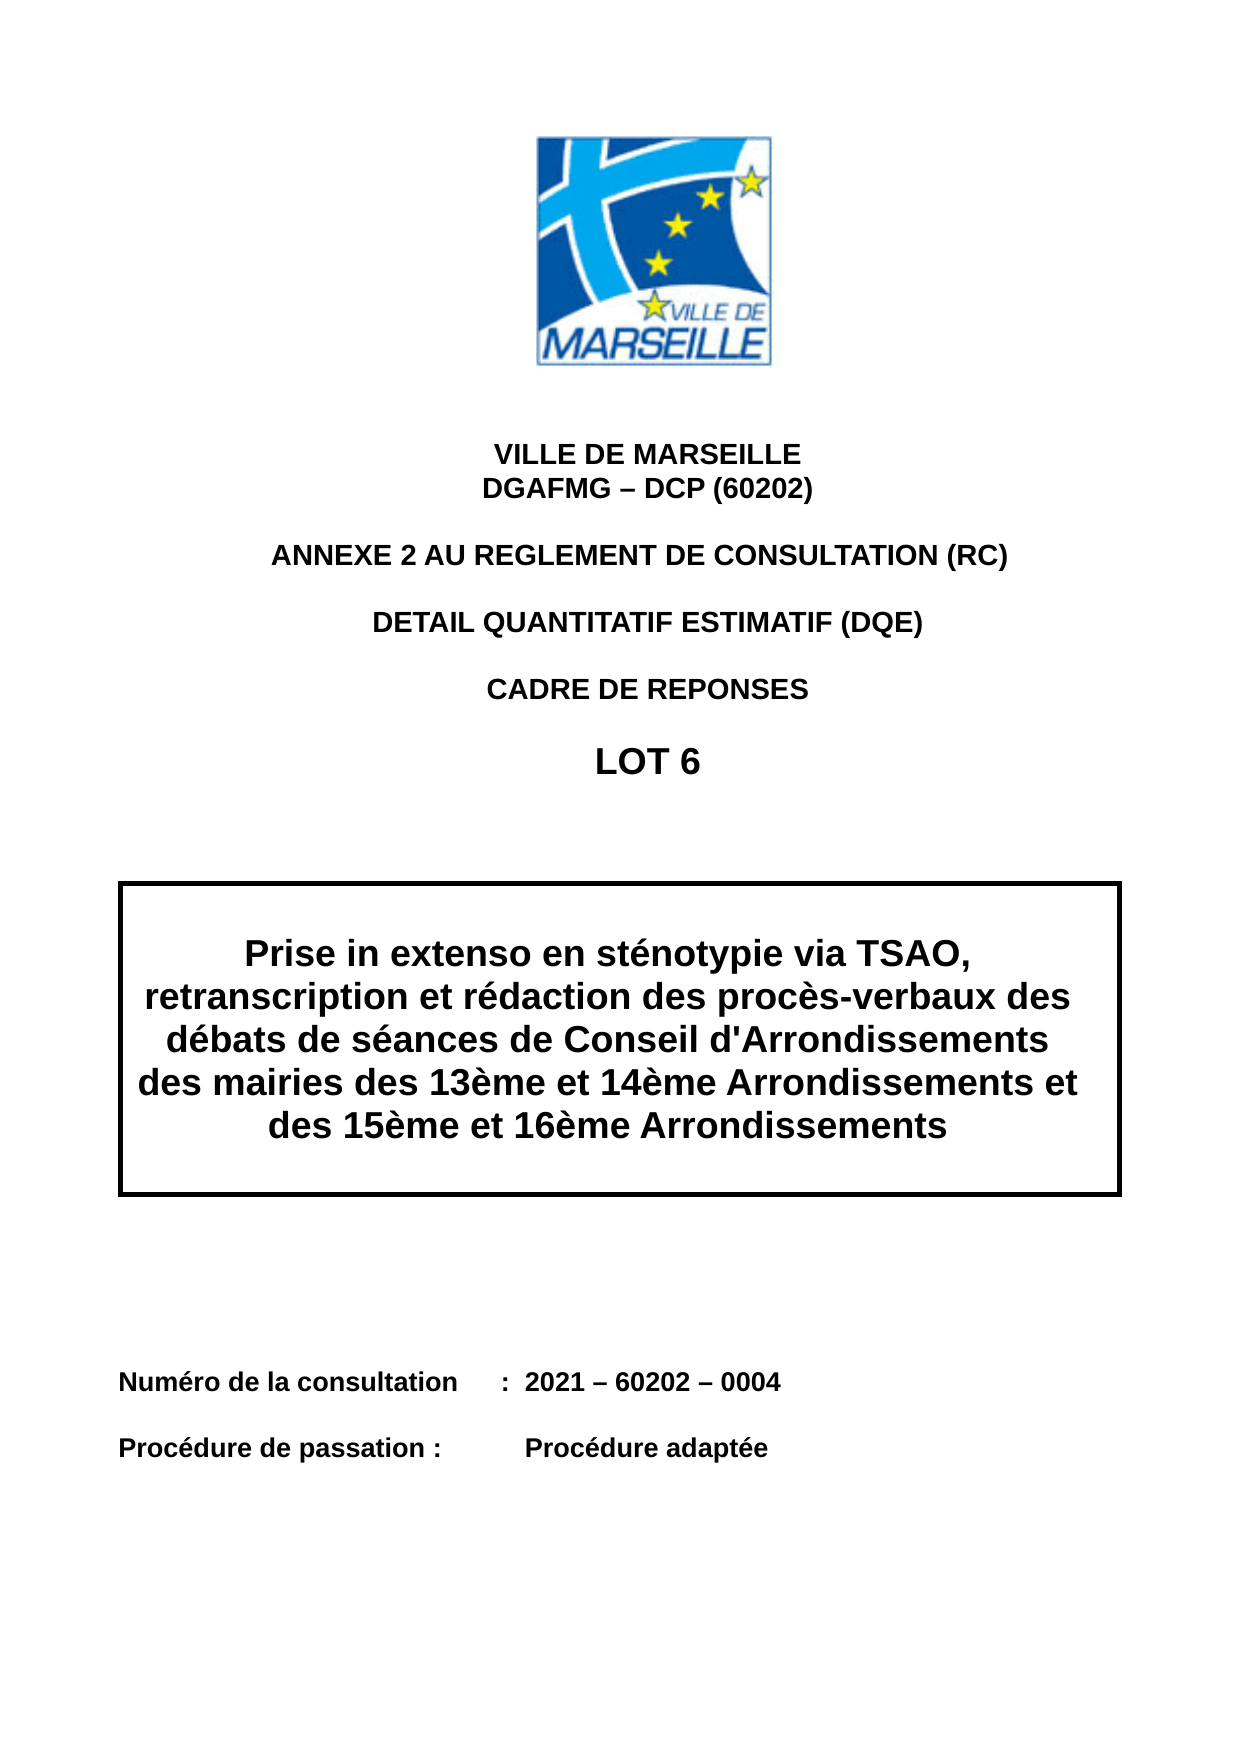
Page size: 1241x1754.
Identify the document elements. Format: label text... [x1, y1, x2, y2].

text ANNEXE 2 AU REGLEMENT DE CONSULTATION (RC) [118, 538, 1122, 571]
text Prise in extenso en sténotypie via TSAO, retranscription et rédaction des procès-verbaux des débats de séances de Conseil d'Arrondissements des mairies des 13ème et 14ème Arrondissements et des 15ème et 16ème Arrondissements [123, 924, 1117, 1147]
text DGAFMG – DCP (60202) [173, 471, 1122, 504]
text LOT 6 [173, 739, 1122, 782]
text CADRE DE REPONSES [173, 672, 1122, 706]
text Procédure de passation : Procédure adaptée [118, 1432, 1122, 1464]
text Numéro de la consultation : 2021 – 60202 – 0004 [118, 1366, 1122, 1397]
picture [535, 136, 774, 368]
text VILLE DE MARSEILLE [173, 437, 1122, 471]
text DETAIL QUANTITATIF ESTIMATIF (DQE) [173, 605, 1122, 638]
